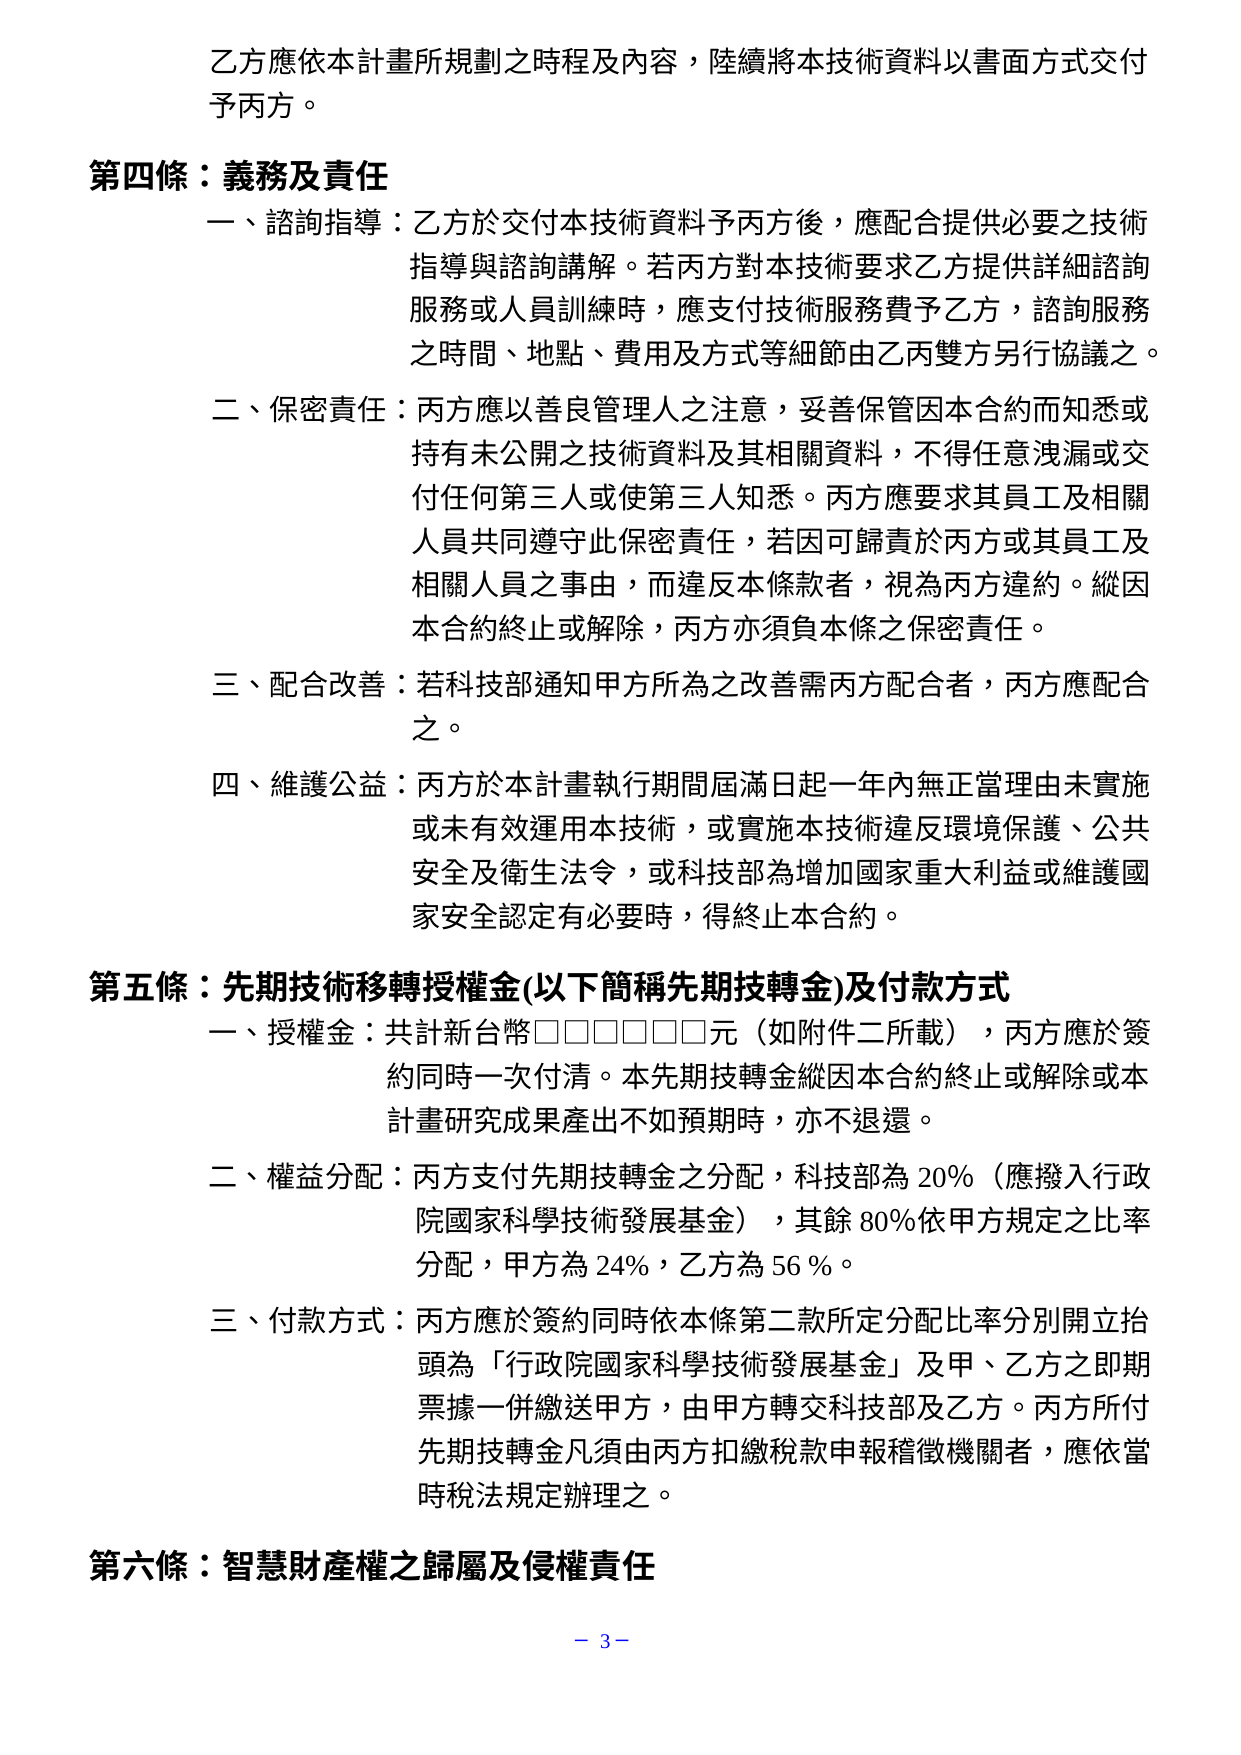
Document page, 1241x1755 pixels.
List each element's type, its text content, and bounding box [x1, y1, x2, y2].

text 一、授權金：共計新台幣□□□□□□元（如附件二所載），丙方應於簽約同時一次付清。本先期技轉金縱因本合約終止或解除或本計畫研究成果產出不如預期時，亦不退還。 [208, 1009, 1152, 1140]
text 第四條：義務及責任 [89, 150, 1152, 198]
text 三、配合改善：若科技部通知甲方所為之改善需丙方配合者，丙方應配合之。 [211, 660, 1152, 748]
text 四、維護公益：丙方於本計畫執行期間屆滿日起一年內無正當理由未實施或未有效運用本技術，或實施本技術違反環境保護、公共安全及衛生法令，或科技部為增加國家重大利益或維護國家安全認定有必要時，得終止本合約。 [211, 760, 1152, 935]
text 乙方應依本計畫所規劃之時程及內容，陸續將本技術資料以書面方式交付予丙方。 [208, 37, 1152, 125]
text 第六條：智慧財產權之歸屬及侵權責任 [89, 1540, 1152, 1588]
text 二、保密責任：丙方應以善良管理人之注意，妥善保管因本合約而知悉或持有未公開之技術資料及其相關資料，不得任意洩漏或交付任何第三人或使第三人知悉。丙方應要求其員工及相關人員共同遵守此保密責任，若因可歸責於丙方或其員工及相關人員之事由，而違反本條款者，視為丙方違約。縱因本合約終止或解除，丙方亦須負本條之保密責任。 [211, 385, 1152, 648]
text 二、權益分配：丙方支付先期技轉金之分配，科技部為20％（應撥入行政院國家科學技術發展基金），其餘80％依甲方規定之比率分配，甲方為24%，乙方為56 %。 [208, 1152, 1152, 1284]
text 三、付款方式：丙方應於簽約同時依本條第二款所定分配比率分別開立抬頭為「行政院國家科學技術發展基金」及甲、乙方之即期票據一併繳送甲方，由甲方轉交科技部及乙方。丙方所付先期技轉金凡須由丙方扣繳稅款申報稽徵機關者，應依當時稅法規定辦理之。 [209, 1296, 1152, 1515]
text 一、諮詢指導：乙方於交付本技術資料予丙方後，應配合提供必要之技術指導與諮詢講解。若丙方對本技術要求乙方提供詳細諮詢服務或人員訓練時，應支付技術服務費予乙方，諮詢服務之時間、地點、費用及方式等細節由乙丙雙方另行協議之。 [206, 198, 1152, 373]
text 第五條：先期技術移轉授權金(以下簡稱先期技轉金)及付款方式 [89, 960, 1152, 1009]
